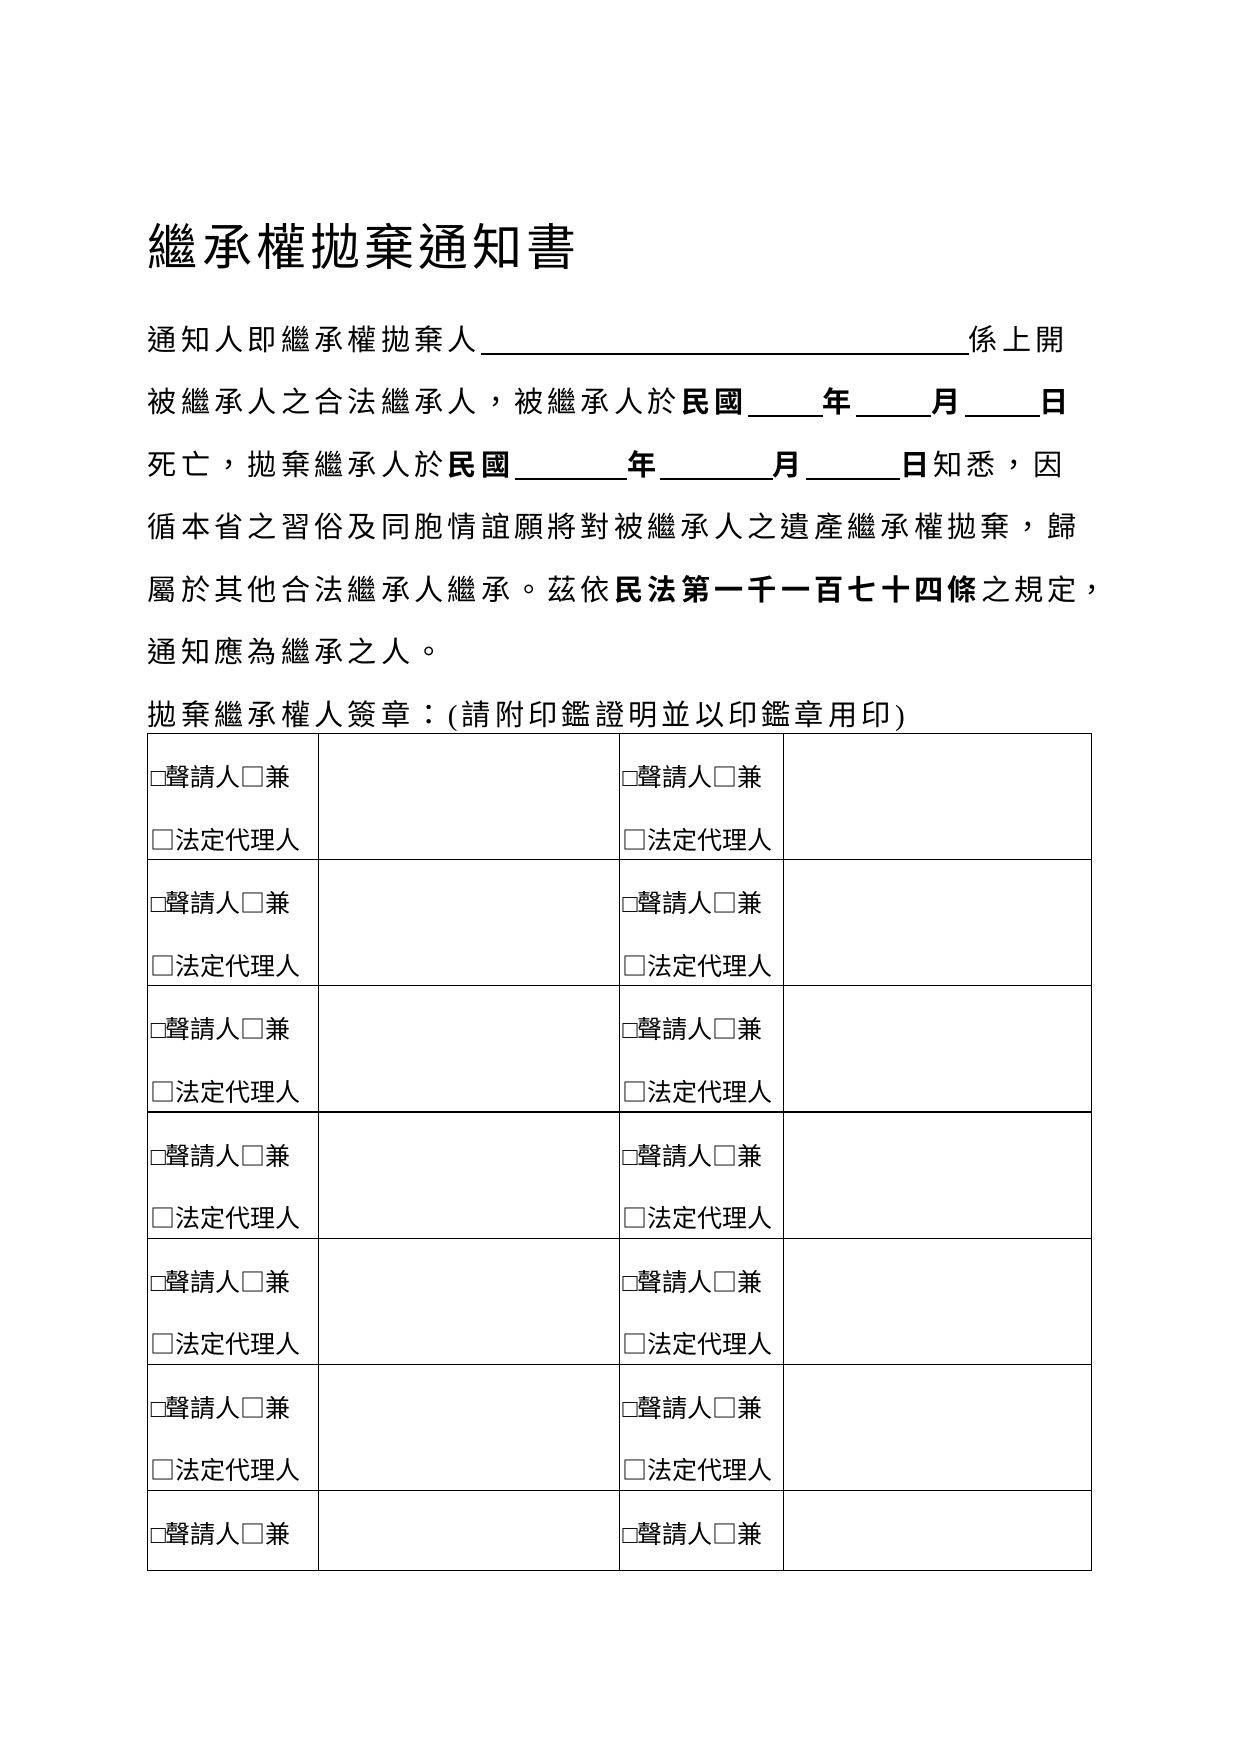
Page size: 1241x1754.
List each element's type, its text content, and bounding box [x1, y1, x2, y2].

text 拋棄繼承權人簽章：(請附印鑑證明並以印鑑章用印) [148, 671, 1092, 733]
table_cell [784, 986, 1091, 1111]
table_cell □聲請人□兼 [148, 1491, 318, 1570]
table_cell □聲請人□兼□法定代理人 [148, 1239, 318, 1363]
table_cell [784, 860, 1091, 985]
table_cell [319, 986, 619, 1111]
table_cell □聲請人□兼□法定代理人 [620, 986, 783, 1111]
table_cell [319, 1239, 619, 1363]
table_cell □聲請人□兼□法定代理人 [620, 1239, 783, 1363]
table_header □聲請人□兼□法定代理人 [620, 734, 783, 859]
table_cell [784, 1365, 1091, 1489]
text 繼承權拋棄通知書 [148, 171, 1092, 296]
table_cell [784, 1491, 1091, 1570]
table_cell □聲請人□兼□法定代理人 [148, 1365, 318, 1489]
table_cell □聲請人□兼□法定代理人 [620, 860, 783, 985]
table_cell [319, 1113, 619, 1237]
table_cell □聲請人□兼□法定代理人 [148, 1113, 318, 1237]
table_cell □聲請人□兼□法定代理人 [620, 1113, 783, 1237]
table_cell [784, 1239, 1091, 1363]
table_cell □聲請人□兼□法定代理人 [148, 986, 318, 1111]
table_cell [319, 1365, 619, 1489]
table_header [319, 734, 619, 859]
table_cell [319, 860, 619, 985]
table_header [784, 734, 1091, 859]
table_cell □聲請人□兼□法定代理人 [620, 1365, 783, 1489]
text 通知人即繼承權拋棄人 係上開被繼承人之合法繼承人，被繼承人於民國 年 月 日死亡，拋棄繼承人於民國 年 月 日知悉，因循本省之習俗及同胞情誼願將對被繼承人之遺產繼承權拋棄，歸屬於其他合法繼承人繼承。茲依民法第一千一百七十四條之規定，通知應為繼承之人。 [148, 296, 1092, 671]
table_cell [319, 1491, 619, 1570]
table_cell □聲請人□兼□法定代理人 [148, 860, 318, 985]
table_cell □聲請人□兼 [620, 1491, 783, 1570]
table_header □聲請人□兼□法定代理人 [148, 734, 318, 859]
table_cell [784, 1113, 1091, 1237]
